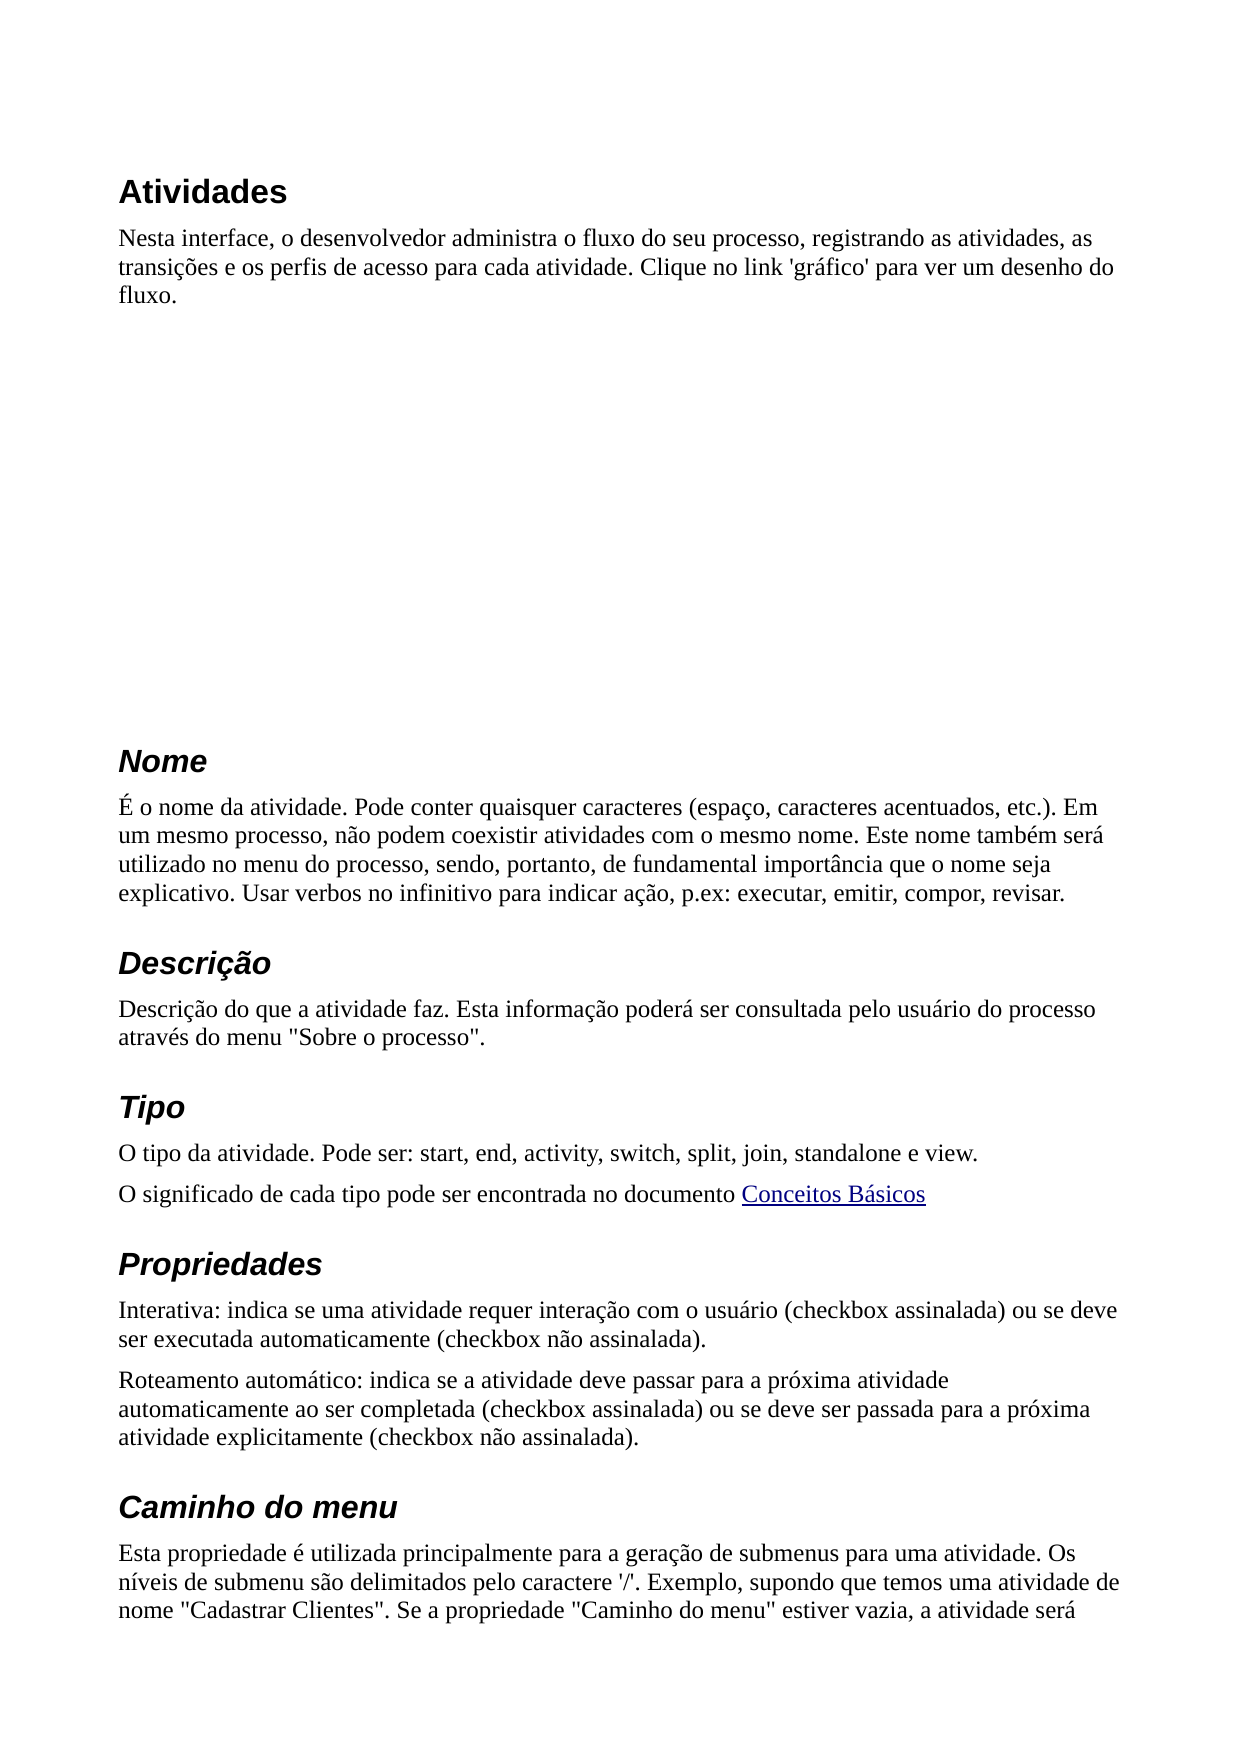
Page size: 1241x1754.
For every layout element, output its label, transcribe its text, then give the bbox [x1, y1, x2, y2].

text Nesta interface, o desenvolvedor administra o fluxo do seu processo, registrando as atividades, as transições e os perfis de acesso para cada atividade. Clique no link 'gráfico' para ver um desenho do fluxo. [118, 223, 1122, 309]
subtitle Atividades [118, 172, 1122, 211]
text O tipo da atividade. Pode ser: start, end, activity, switch, split, join, standalone e view. [118, 1138, 1122, 1167]
subtitle Descrição [118, 944, 1122, 981]
text Descrição do que a atividade faz. Esta informação poderá ser consultada pelo usuário do processo através do menu "Sobre o processo". [118, 994, 1122, 1051]
subtitle Propriedades [118, 1246, 1122, 1282]
subtitle Caminho do menu [118, 1489, 1122, 1526]
subtitle Tipo [118, 1089, 1122, 1126]
text É o nome da atividade. Pode conter quaisquer caracteres (espaço, caracteres acentuados, etc.). Em um mesmo processo, não podem coexistir atividades com o mesmo nome. Este nome também será utilizado no menu do processo, sendo, portanto, de fundamental importância que o nome seja explicativo. Usar verbos no infinitivo para indicar ação, p.ex: executar, emitir, compor, revisar. [118, 792, 1122, 907]
subtitle Nome [118, 742, 1122, 779]
text Esta propriedade é utilizada principalmente para a geração de submenus para uma atividade. Os níveis de submenu são delimitados pelo caractere '/'. Exemplo, supondo que temos uma atividade de nome "Cadastrar Clientes". Se a propriedade "Caminho do menu" estiver vazia, a atividade será [118, 1538, 1122, 1624]
text O significado de cada tipo pode ser encontrada no documento Conceitos Básicos [118, 1179, 1122, 1208]
text Interativa: indica se uma atividade requer interação com o usuário (checkbox assinalada) ou se deve ser executada automaticamente (checkbox não assinalada). [118, 1295, 1122, 1352]
text Roteamento automático: indica se a atividade deve passar para a próxima atividade automaticamente ao ser completada (checkbox assinalada) ou se deve ser passada para a próxima atividade explicitamente (checkbox não assinalada). [118, 1365, 1122, 1451]
